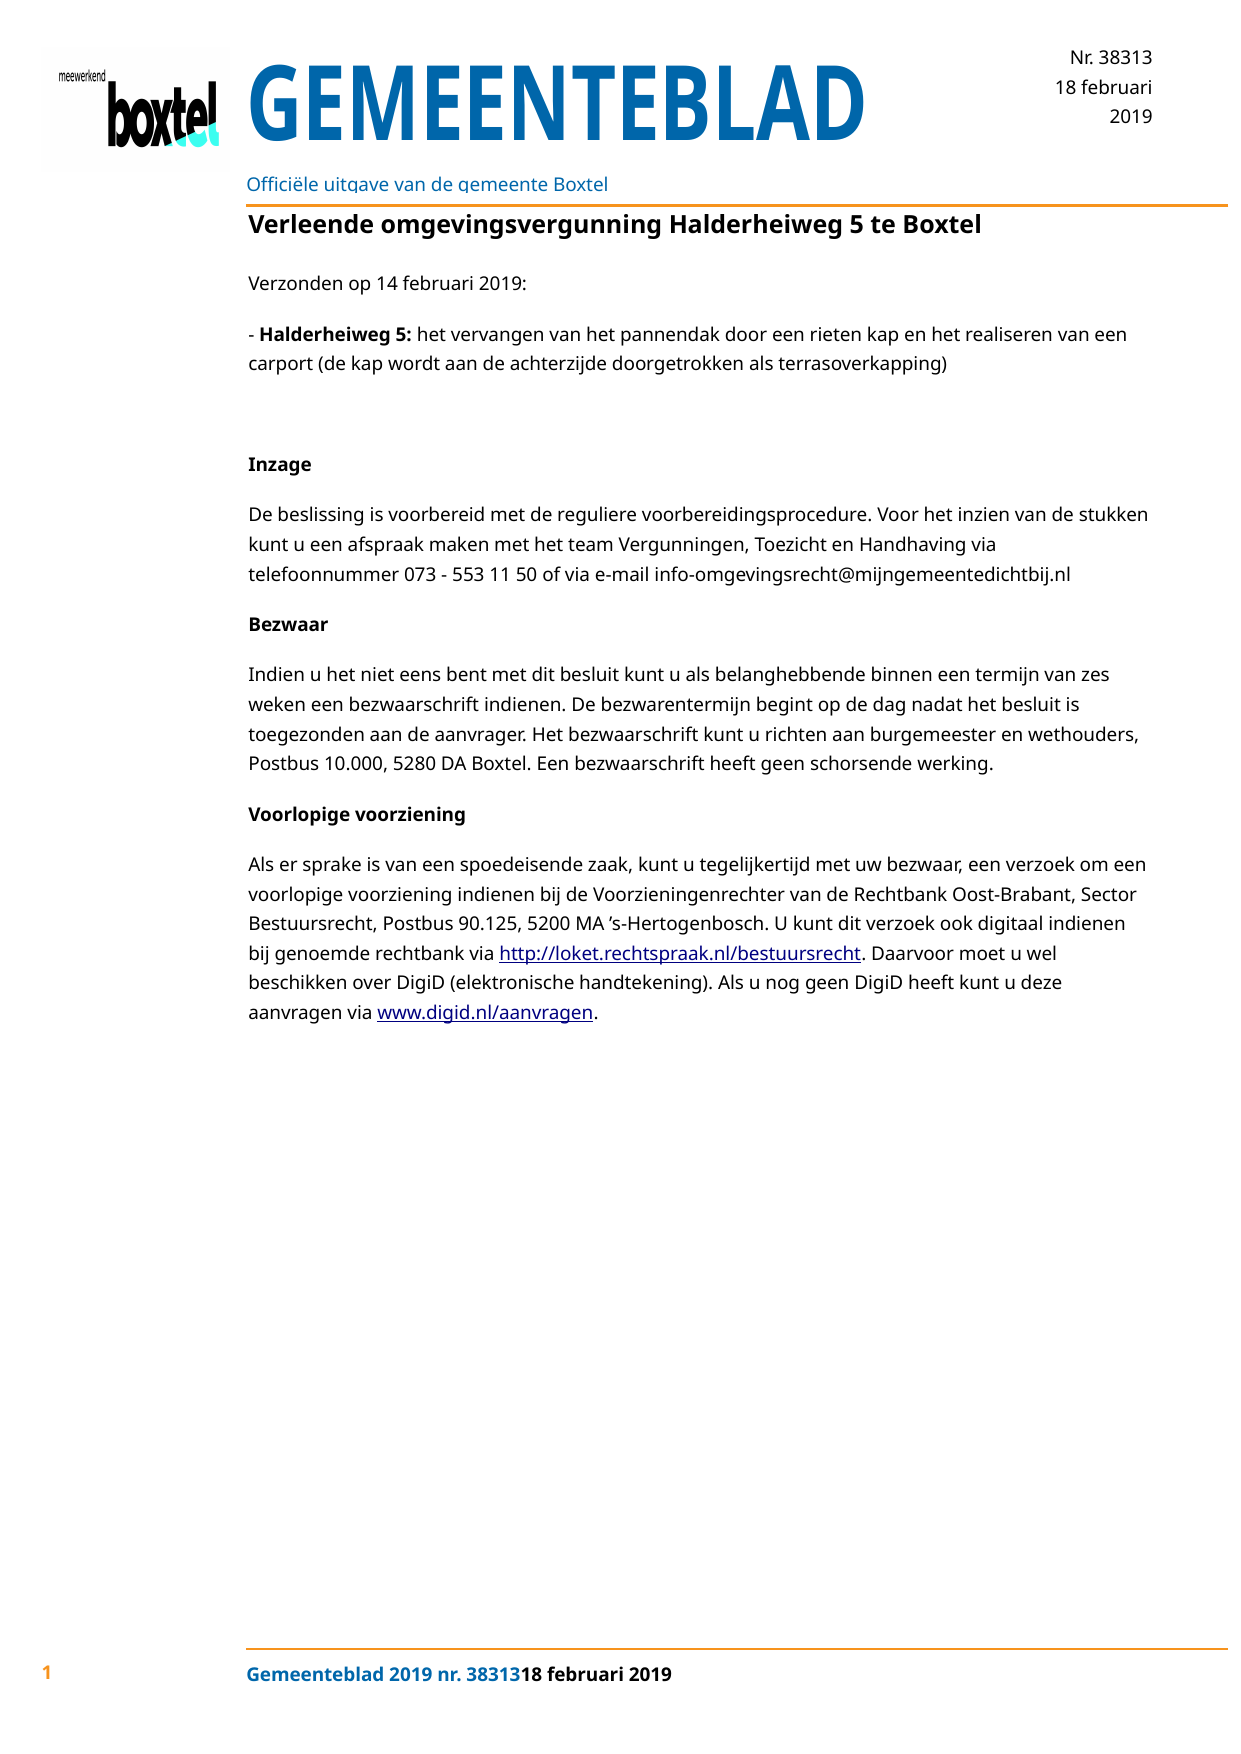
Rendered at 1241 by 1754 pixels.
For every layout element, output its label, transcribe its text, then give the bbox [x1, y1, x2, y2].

text Als er sprake is van een spoedeisende zaak, kunt u tegelijkertijd met uw bezwaar, een verzoek om een voorlopige voorziening indienen bij de Voorzieningenrechter van de Rechtbank Oost-Brabant, Sector Bestuursrecht, Postbus 90.125, 5200 MA ’s-Hertogenbosch. U kunt dit verzoek ook digitaal indienen bij genoemde rechtbank via http://loket.rechtspraak.nl/bestuursrecht. Daarvoor moet u wel beschikken over DigiD (elektronische handtekening). Als u nog geen DigiD heeft kunt u deze aanvragen via www.digid.nl/aanvragen. [248, 851, 1152, 1025]
picture [41, 47, 231, 172]
text Indien u het niet eens bent met dit besluit kunt u als belanghebbende binnen een termijn van zes weken een bezwaarschrift indienen. De bezwarentermijn begint op de dag nadat het besluit is toegezonden aan de aanvrager. Het bezwaarschrift kunt u richten aan burgemeester en wethouders, Postbus 10.000, 5280 DA Boxtel. Een bezwaarschrift heeft geen schorsende werking. [248, 662, 1152, 776]
text Verzonden op 14 februari 2019: [248, 270, 1152, 296]
text Voorlopige voorziening [248, 801, 1152, 826]
text De beslissing is voorbereid met de reguliere voorbereidingsprocedure. Voor het inzien van de stukken kunt u een afspraak maken met het team Vergunningen, Toezicht en Handhaving via telefoonnummer 073 - 553 11 50 of via e-mail info-omgevingsrecht@mijngemeentedichtbij.nl [248, 502, 1152, 586]
text Inzage [248, 451, 1152, 477]
text Bezwaar [248, 611, 1152, 637]
text - Halderheiweg 5: het vervangen van het pannendak door een rieten kap en het realiseren van een carport (de kap wordt aan de achterzijde doorgetrokken als terrasoverkapping) [248, 321, 1152, 376]
text Verleende omgevingsvergunning Halderheiweg 5 te Boxtel [248, 207, 1152, 241]
